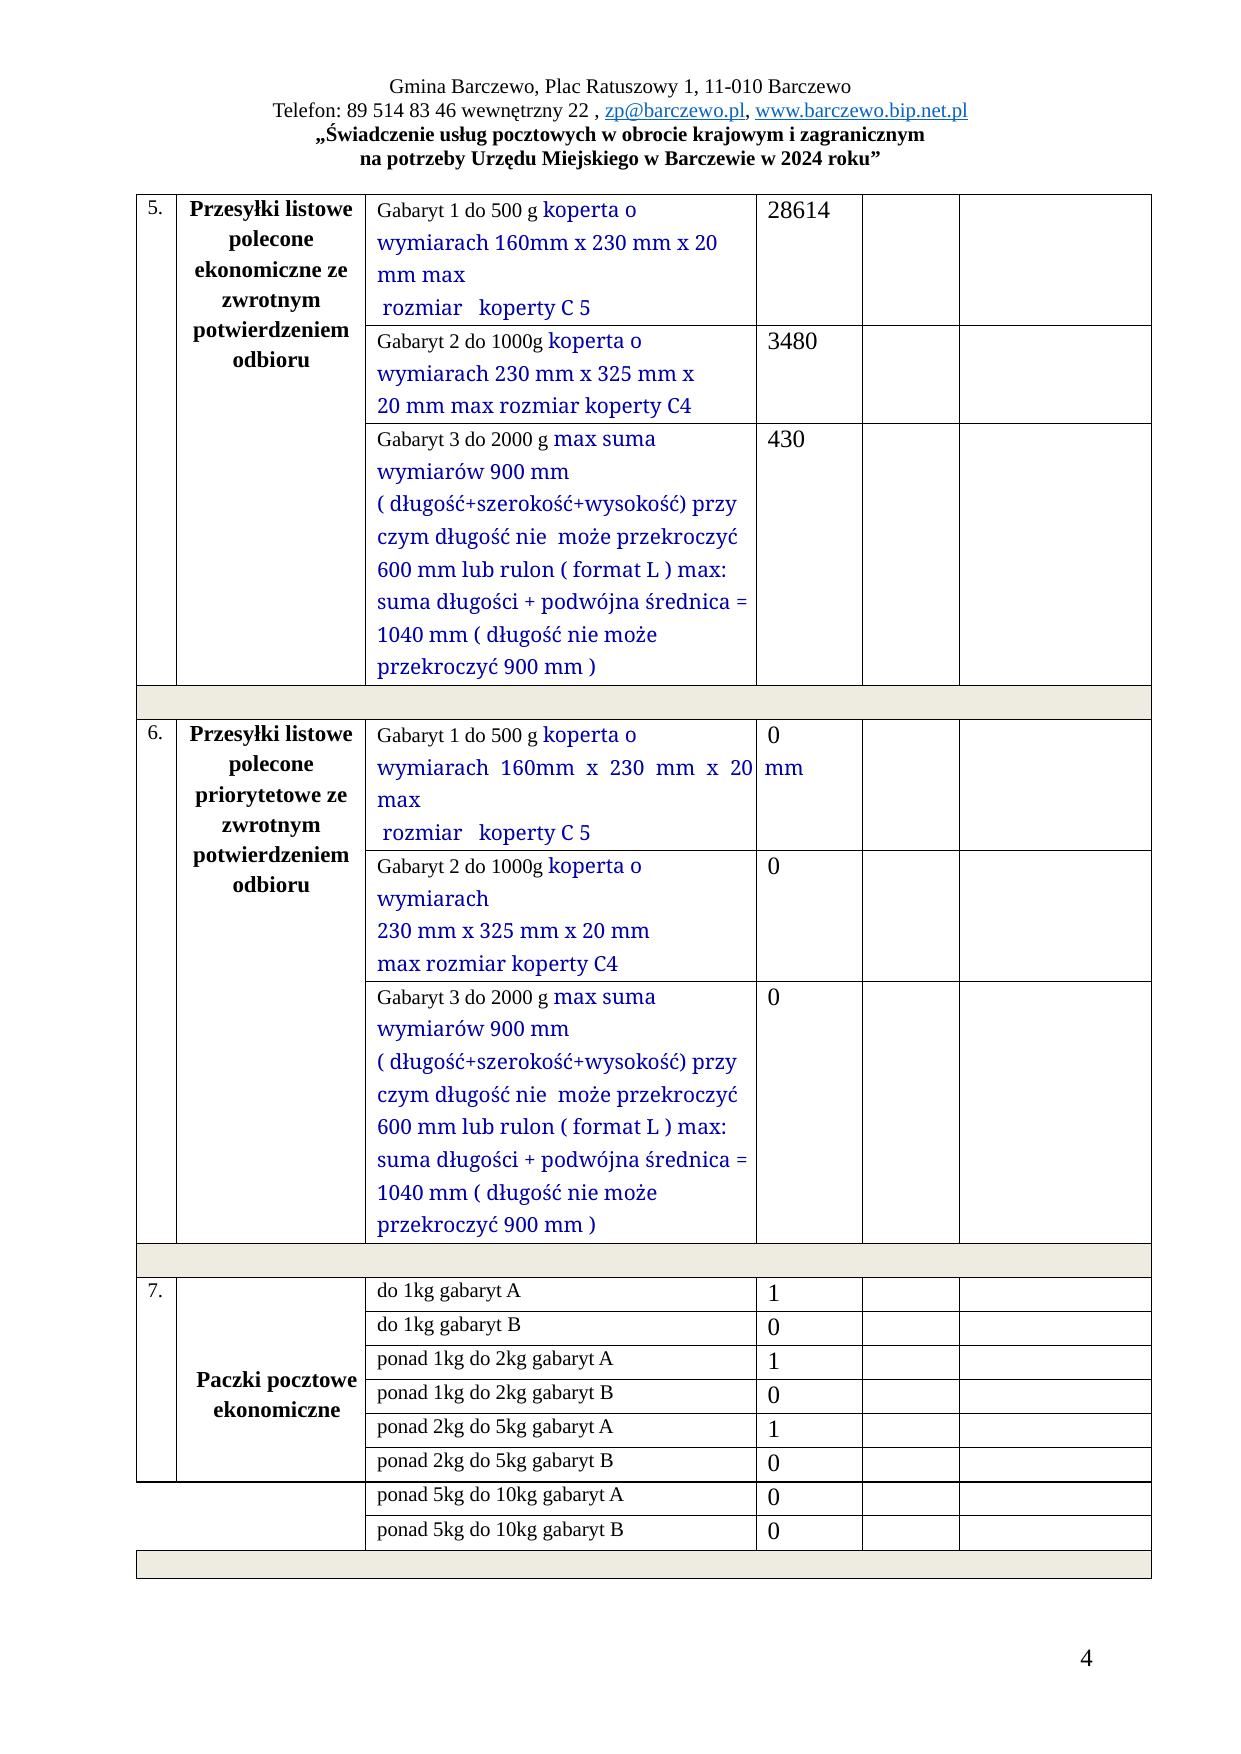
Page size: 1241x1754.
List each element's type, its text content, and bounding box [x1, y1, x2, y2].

table_cell [960, 1483, 1151, 1515]
table_cell ponad 5kg do 10kg gabaryt B [366, 1516, 756, 1549]
table_cell 430 [757, 424, 862, 685]
table_cell 0 [757, 1380, 862, 1413]
table_cell [960, 424, 1151, 685]
table_cell [960, 851, 1151, 981]
table_cell Paczki pocztowe ekonomiczne [177, 1278, 365, 1481]
table_cell 0 [757, 1312, 862, 1345]
table_cell [863, 720, 959, 850]
table_cell [960, 1278, 1151, 1311]
table_cell do 1kg gabaryt B [366, 1312, 756, 1345]
table_cell [960, 1516, 1151, 1549]
table_cell ponad 1kg do 2kg gabaryt B [366, 1380, 756, 1413]
table_cell 1 [757, 1346, 862, 1379]
table_cell 7. [137, 1278, 176, 1481]
table_cell ponad 5kg do 10kg gabaryt A [366, 1483, 756, 1515]
table_cell Przesyłki listowe polecone ekonomiczne ze zwrotnym potwierdzeniem odbioru [177, 195, 365, 685]
table_cell [863, 1380, 959, 1413]
table_cell 3480 [757, 326, 862, 423]
table_cell Gabaryt 1 do 500 g koperta o wymiarach 160mm x 230 mm x 20 mm max rozmiar koperty C 5 [366, 720, 756, 850]
table_cell Gabaryt 3 do 2000 g max suma wymiarów 900 mm ( długość+szerokość+wysokość) przy czym długość nie może przekroczyć 600 mm lub rulon ( format L ) max: suma długości + podwójna średnica = 1040 mm ( długość nie może przekroczyć 900 mm ) [366, 424, 756, 685]
table_cell [863, 1516, 959, 1549]
table_cell [960, 1346, 1151, 1379]
table_cell [137, 1244, 1151, 1277]
table_cell 0 [757, 720, 862, 850]
table_cell [863, 1346, 959, 1379]
table_cell 1 [757, 1278, 862, 1311]
table_cell [960, 1380, 1151, 1413]
table_cell [960, 195, 1151, 325]
table_cell 0 [757, 982, 862, 1243]
table_cell 6. [137, 720, 176, 1243]
table_cell [863, 1278, 959, 1311]
table_cell 5. [137, 195, 176, 685]
table_cell [960, 1312, 1151, 1345]
table_cell Gabaryt 2 do 1000g koperta o wymiarach 230 mm x 325 mm x 20 mm max rozmiar koperty C4 [366, 326, 756, 423]
table_cell 0 [757, 1483, 862, 1515]
table_cell ponad 2kg do 5kg gabaryt B [366, 1448, 756, 1481]
table_cell 28614 [757, 195, 862, 325]
table_cell do 1kg gabaryt A [366, 1278, 756, 1311]
table_cell [863, 1483, 959, 1515]
table_cell [863, 326, 959, 423]
table_cell [863, 851, 959, 981]
table_cell 0 [757, 1516, 862, 1549]
table_cell [960, 326, 1151, 423]
table_cell [960, 1414, 1151, 1447]
table_cell [960, 1448, 1151, 1481]
table_cell Gabaryt 3 do 2000 g max suma wymiarów 900 mm ( długość+szerokość+wysokość) przy czym długość nie może przekroczyć 600 mm lub rulon ( format L ) max: suma długości + podwójna średnica = 1040 mm ( długość nie może przekroczyć 900 mm ) [366, 982, 756, 1243]
table_cell [137, 686, 1151, 719]
table_cell [137, 1551, 1151, 1578]
table_cell [863, 424, 959, 685]
table_cell [863, 1312, 959, 1345]
table_cell [863, 982, 959, 1243]
table_cell Gabaryt 1 do 500 g koperta o wymiarach 160mm x 230 mm x 20 mm max rozmiar koperty C 5 [366, 195, 756, 325]
table_cell [960, 720, 1151, 850]
table_cell ponad 1kg do 2kg gabaryt A [366, 1346, 756, 1379]
table_cell 1 [757, 1414, 862, 1447]
table_cell ponad 2kg do 5kg gabaryt A [366, 1414, 756, 1447]
table_cell [863, 1414, 959, 1447]
table_cell [863, 1448, 959, 1481]
table_cell 0 [757, 1448, 862, 1481]
table_cell [863, 195, 959, 325]
table_cell Przesyłki listowe polecone priorytetowe ze zwrotnym potwierdzeniem odbioru [177, 720, 365, 1243]
table_cell 0 [757, 851, 862, 981]
table_cell [960, 982, 1151, 1243]
table_cell Gabaryt 2 do 1000g koperta o wymiarach 230 mm x 325 mm x 20 mm max rozmiar koperty C4 [366, 851, 756, 981]
